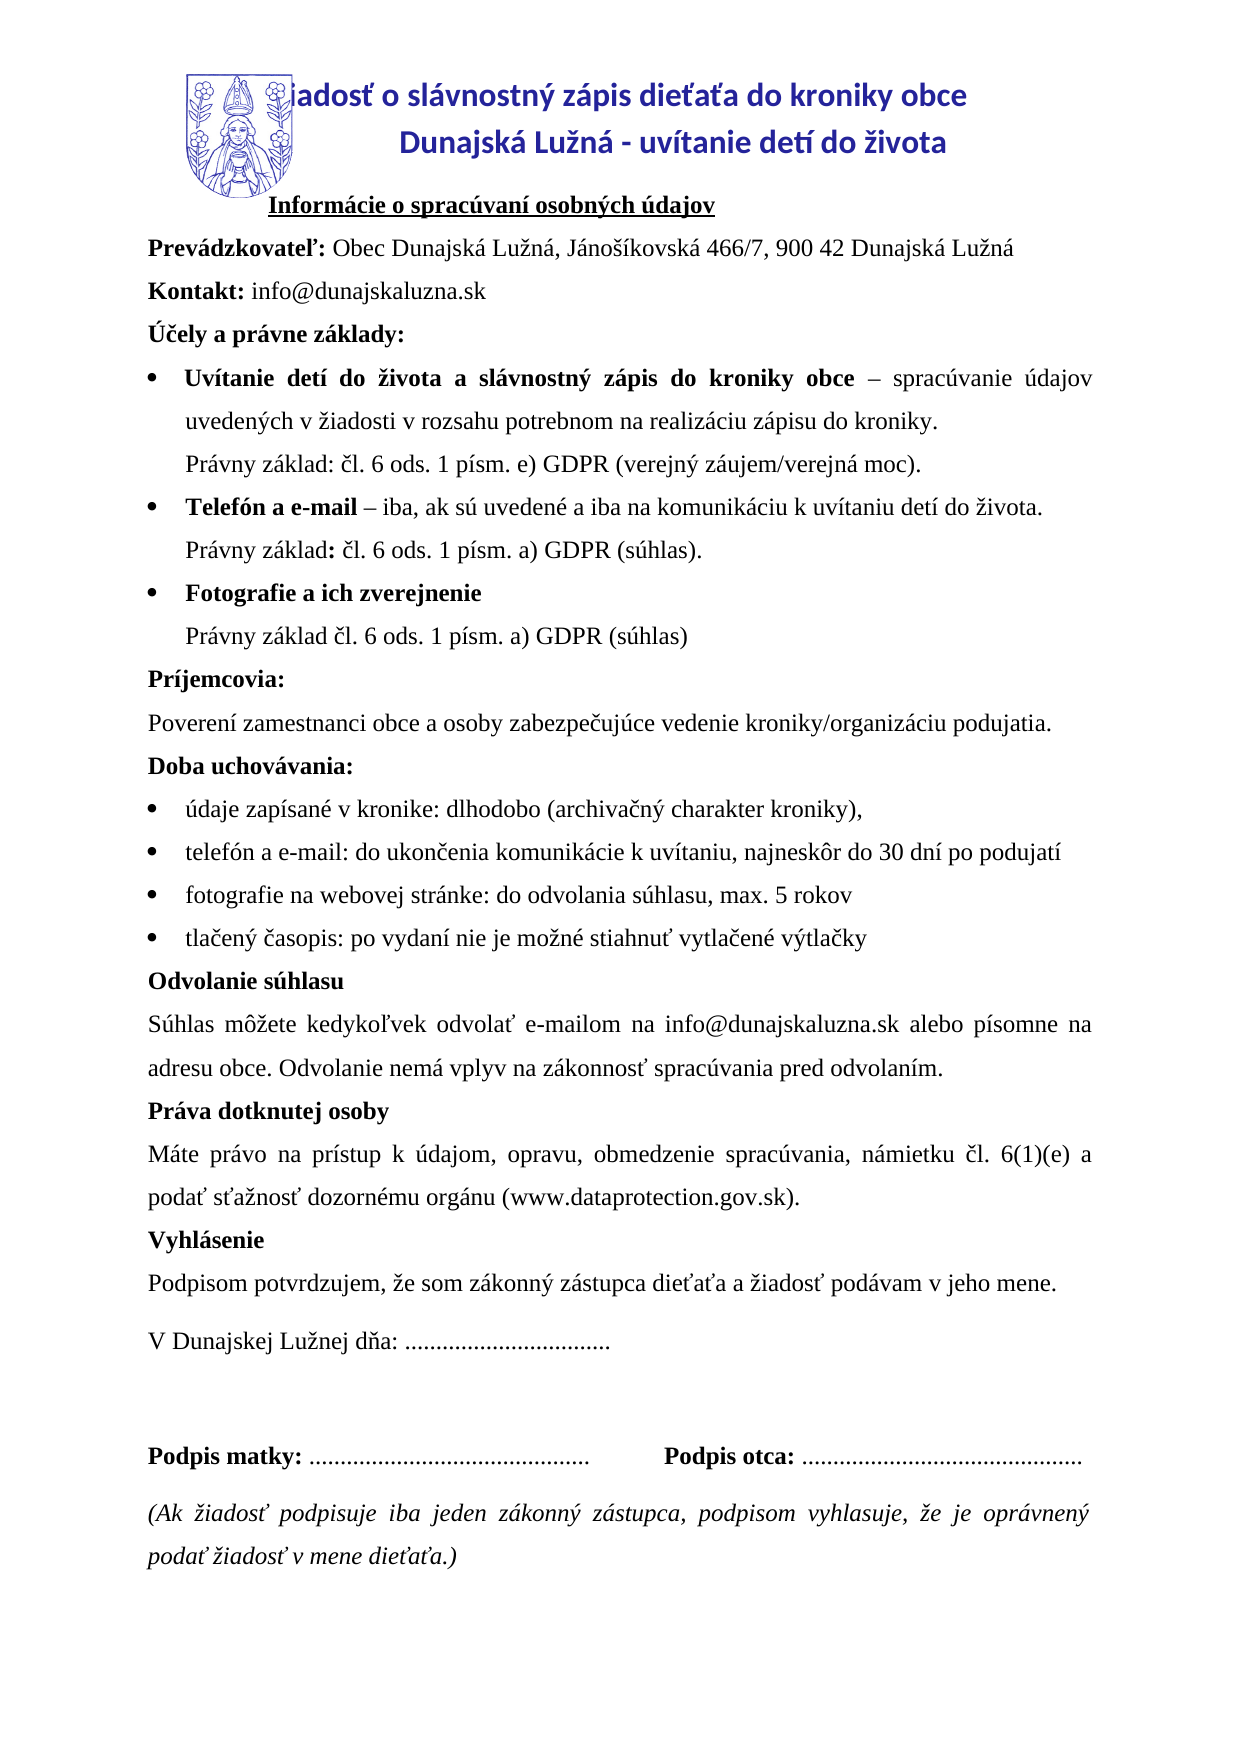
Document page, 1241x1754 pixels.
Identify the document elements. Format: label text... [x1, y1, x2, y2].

text Doba uchovávania: [148, 751, 1093, 779]
text Podpis matky: ............................................. Podpis otca: ............................................. [148, 1441, 1093, 1469]
list údaje zapísané v kronike: dlhodobo (archivačný charakter kroniky), [148, 794, 1093, 823]
list Fotografie a ich zverejnenie [148, 578, 1093, 607]
text Kontakt: info@dunajskaluzna.sk [148, 276, 1093, 305]
text Právny základ čl. 6 ods. 1 písm. a) GDPR (súhlas) [185, 621, 1093, 650]
text V Dunajskej Lužnej dňa: ................................. [148, 1326, 1093, 1354]
text Podpisom potvrdzujem, že som zákonný zástupca dieťaťa a žiadosť podávam v jeho mene. [148, 1268, 1093, 1297]
text (Ak žiadosť podpisuje iba jeden zákonný zástupca, podpisom vyhlasuje, že je oprávnený podať žiadosť v mene dieťaťa.) [148, 1498, 1093, 1570]
text Odvolanie súhlasu [148, 966, 1093, 995]
list tlačený časopis: po vydaní nie je možné stiahnuť vytlačené výtlačky [148, 923, 1093, 952]
list Uvítanie detí do života a slávnostný zápis do kroniky obce – spracúvanie údajov uvedených v žiadosti v rozsahu potrebnom na realizáciu zápisu do kroniky. [148, 363, 1093, 434]
text Právny základ: čl. 6 ods. 1 písm. a) GDPR (súhlas). [185, 535, 1093, 564]
list fotografie na webovej stránke: do odvolania súhlasu, max. 5 rokov [148, 880, 1093, 909]
text Máte právo na prístup k údajom, opravu, obmedzenie spracúvania, námietku čl. 6(1)(e) a podať sťažnosť dozornému orgánu (www.dataprotection.gov.sk). [148, 1139, 1093, 1211]
text Prevádzkovateľ: Obec Dunajská Lužná, Jánošíkovská 466/7, 900 42 Dunajská Lužná [148, 233, 1093, 262]
text Právny základ: čl. 6 ods. 1 písm. e) GDPR (verejný záujem/verejná moc). [185, 449, 1093, 478]
text Účely a právne základy: [148, 319, 1093, 348]
text Vyhlásenie [148, 1225, 1093, 1254]
text Informácie o spracúvaní osobných údajov [148, 190, 1093, 219]
text Súhlas môžete kedykoľvek odvolať e-mailom na info@dunajskaluzna.sk alebo písomne na adresu obce. Odvolanie nemá vplyv na zákonnosť spracúvania pred odvolaním. [148, 1009, 1093, 1081]
text Príjemcovia: [148, 664, 1093, 693]
text Práva dotknutej osoby [148, 1096, 1093, 1124]
list Telefón a e-mail – iba, ak sú uvedené a iba na komunikáciu k uvítaniu detí do života. [148, 492, 1093, 521]
list telefón a e-mail: do ukončenia komunikácie k uvítaniu, najneskôr do 30 dní po podujatí [148, 837, 1093, 866]
text Poverení zamestnanci obce a osoby zabezpečujúce vedenie kroniky/organizáciu podujatia. [148, 708, 1093, 736]
